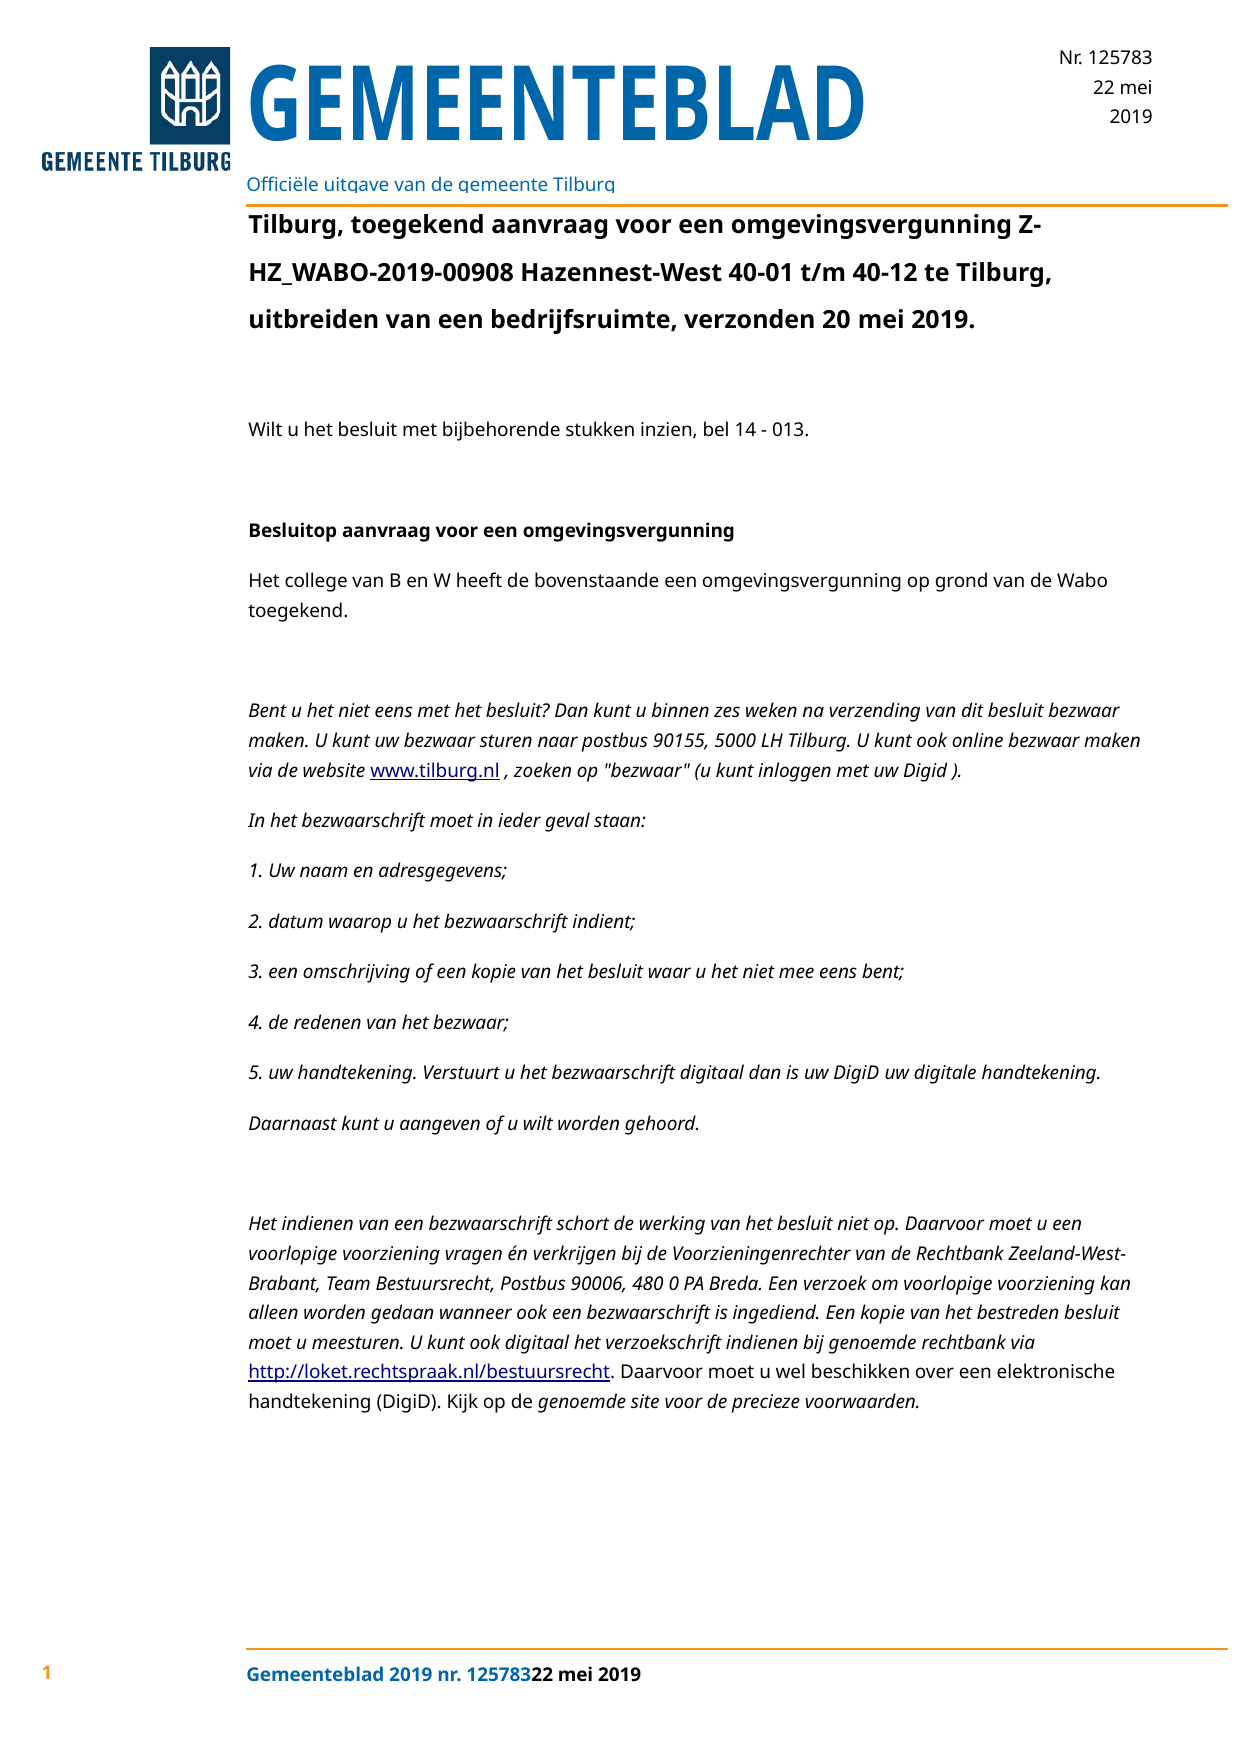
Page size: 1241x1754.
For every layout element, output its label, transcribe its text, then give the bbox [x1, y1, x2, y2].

text 5. uw handtekening. Verstuurt u het bezwaarschrift digitaal dan is uw DigiD uw digitale handtekening. [248, 1059, 1152, 1085]
text 2. datum waarop u het bezwaarschrift indient; [248, 908, 1152, 934]
text In het bezwaarschrift moet in ieder geval staan: [248, 807, 1152, 833]
text Bent u het niet eens met het besluit? Dan kunt u binnen zes weken na verzending van dit besluit bezwaar maken. U kunt uw bezwaar sturen naar postbus 90155, 5000 LH Tilburg. U kunt ook online bezwaar maken via de website www.tilburg.nl , zoeken op "bezwaar" (u kunt inloggen met uw Digid ). [248, 698, 1152, 782]
text 4. de redenen van het bezwaar; [248, 1009, 1152, 1034]
text Tilburg, toegekend aanvraag voor een omgevingsvergunning Z-HZ_WABO-2019-00908 Hazennest-West 40-01 t/m 40-12 te Tilburg, uitbreiden van een bedrijfsruimte, verzonden 20 mei 2019. [248, 207, 1152, 336]
text Besluitop aanvraag voor een omgevingsvergunning [248, 517, 1152, 542]
text 1. Uw naam en adresgegevens; [248, 858, 1152, 883]
text Wilt u het besluit met bijbehorende stukken inzien, bel 14 - 013. [248, 416, 1152, 442]
text 3. een omschrijving of een kopie van het besluit waar u het niet mee eens bent; [248, 958, 1152, 984]
text Het indienen van een bezwaarschrift schort de werking van het besluit niet op. Daarvoor moet u een voorlopige voorziening vragen én verkrijgen bij de Voorzieningenrechter van de Rechtbank Zeeland-West-Brabant, Team Bestuursrecht, Postbus 90006, 480 0 PA Breda. Een verzoek om voorlopige voorziening kan alleen worden gedaan wanneer ook een bezwaarschrift is ingediend. Een kopie van het bestreden besluit moet u meesturen. U kunt ook digitaal het verzoekschrift indienen bij genoemde rechtbank via http://loket.rechtspraak.nl/bestuursrecht. Daarvoor moet u wel beschikken over een elektronische handtekening (DigiD). Kijk op de genoemde site voor de precieze voorwaarden. [248, 1211, 1152, 1414]
text Het college van B en W heeft de bovenstaande een omgevingsvergunning op grond van de Wabo toegekend. [248, 567, 1152, 622]
text Daarnaast kunt u aangeven of u wilt worden gehoord. [248, 1110, 1152, 1135]
picture [41, 47, 231, 172]
